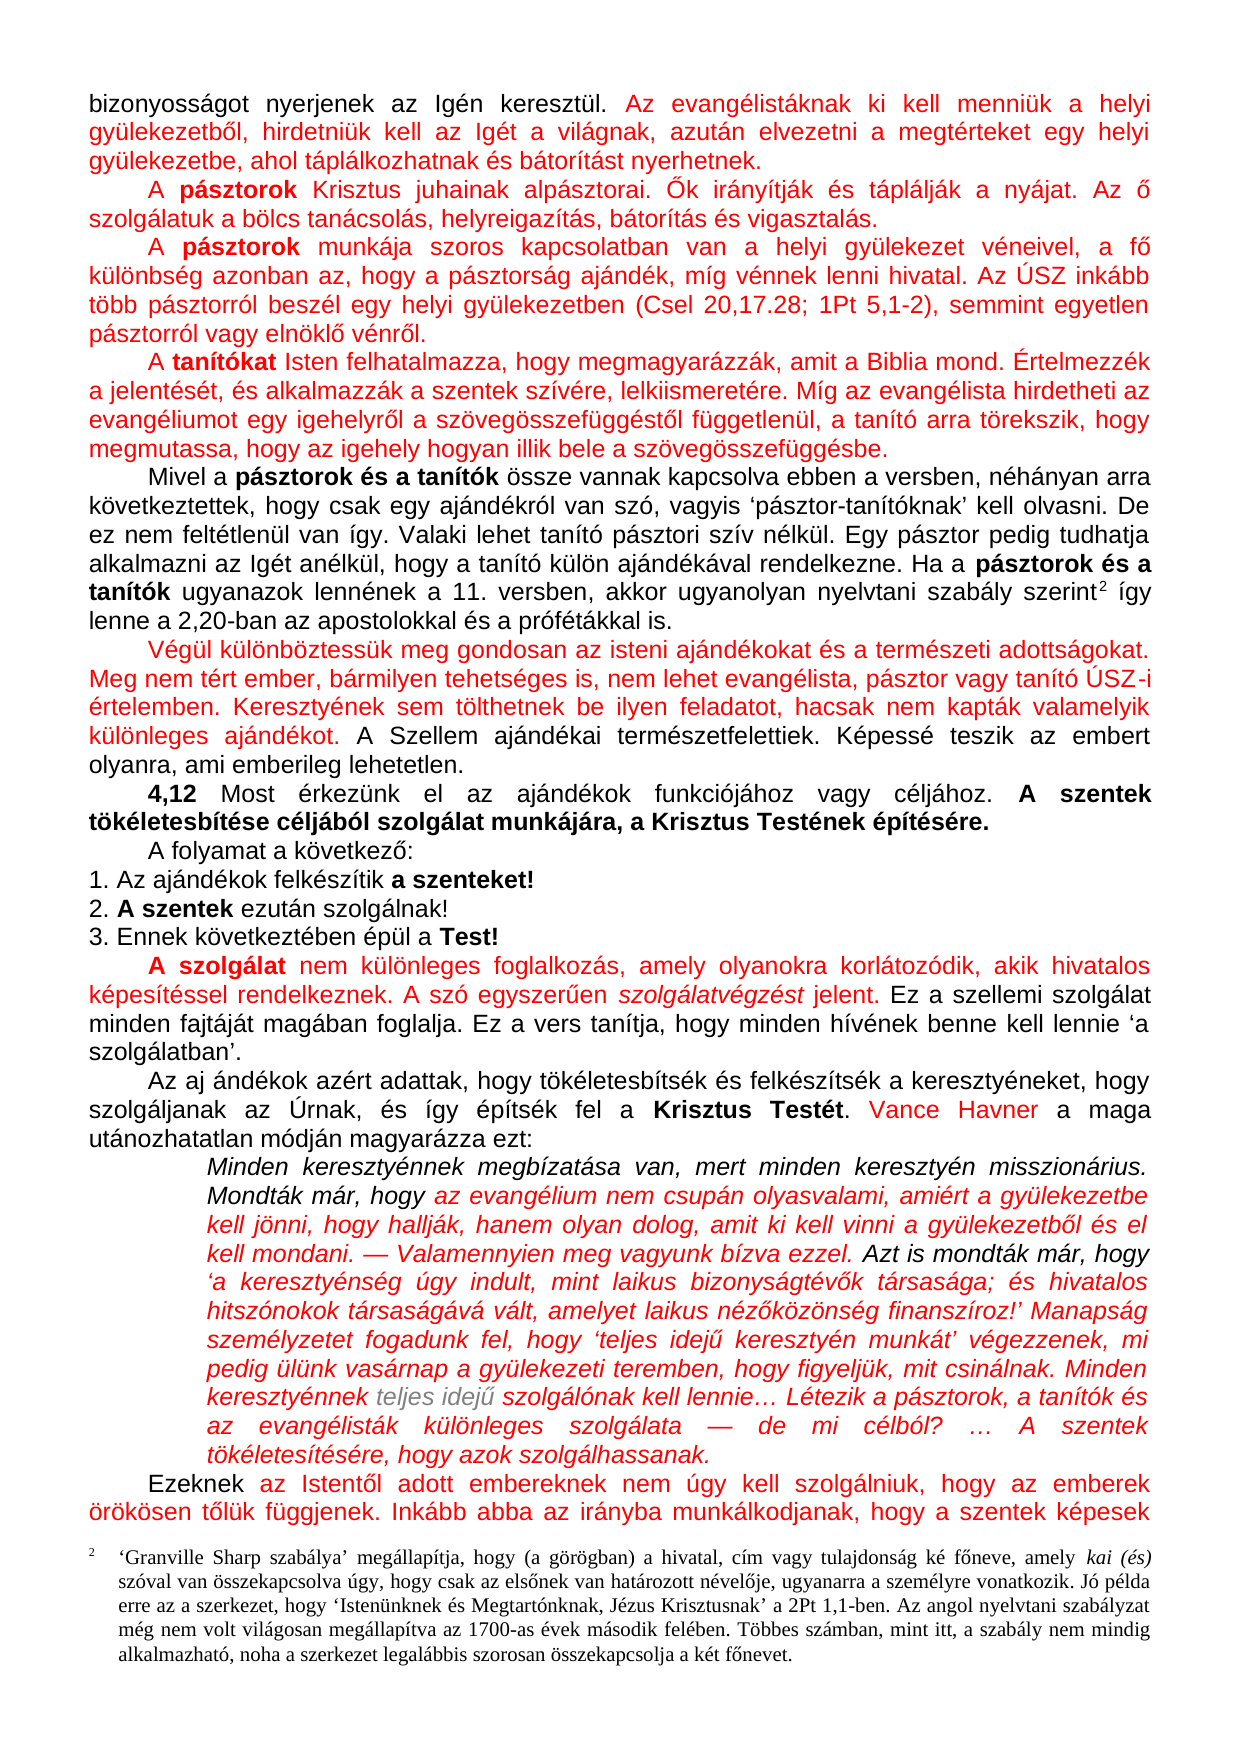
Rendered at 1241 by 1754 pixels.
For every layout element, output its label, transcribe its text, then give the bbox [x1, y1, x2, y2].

text 3. Ennek következtében épül a Test! [88, 922, 1152, 951]
text Ezeknek az Istentől adott embereknek nem úgy kell szolgálniuk, hogy az emberek örökösen tőlük függjenek. Inkább abba az irányba munkálkodjanak, hogy a szentek képesek [88, 1468, 1152, 1526]
text A pásztorok munkája szoros kapcsolatban van a helyi gyülekezet véneivel, a fő különbség azonban az, hogy a pásztorság ajándék, míg vénnek lenni hivatal. Az ÚSZ inkább több pásztorról beszél egy helyi gyülekezetben (Csel 20,17.28; 1Pt 5,1-2), semmint egyetlen pásztorról vagy elnöklő vénről. [88, 232, 1152, 347]
text Végül különböztessük meg gondosan az isteni ajándékokat és a természeti adottságokat. Meg nem tért ember, bármilyen tehetséges is, nem lehet evangélista, pásztor vagy tanító ÚSZ‑i értelemben. Keresztyének sem tölthetnek be ilyen feladatot, hacsak nem kapták valamelyik különleges ajándékot. A Szellem ajándékai természetfelettiek. Képessé teszik az embert olyanra, ami emberileg lehetetlen. [88, 635, 1152, 778]
text Mivel a pásztorok és a tanítók össze vannak kapcsolva ebben a versben, néhányan arra következtettek, hogy csak egy ajándékról van szó, vagyis ‘pásztor-tanítóknak’ kell olvasni. De ez nem feltétlenül van így. Valaki lehet tanító pásztori szív nélkül. Egy pásztor pedig tudhatja alkalmazni az Igét anélkül, hogy a tanító külön ajándékával rendelkezne. Ha a pásztorok és a tanítók ugyanazok lennének a 11. versben, akkor ugyanolyan nyelvtani szabály szerint így lenne a 2,20-ban az apostolokkal és a prófétákkal is. [88, 462, 1152, 635]
text A tanítókat Isten felhatalmazza, hogy megmagyarázzák, amit a Biblia mond. Értelmezzék a jelentését, és alkalmazzák a szentek szívére, lelkiismeretére. Míg az evangélista hirdetheti az evangéliumot egy igehelyről a szövegösszefüggéstől függetlenül, a tanító arra törekszik, hogy megmutassa, hogy az igehely hogyan illik bele a szövegösszefüggésbe. [88, 347, 1152, 462]
text Minden keresztyénnek megbízatása van, mert minden keresztyén misszionárius. Mondták már, hogy az evangélium nem csupán olyasvalami, amiért a gyülekezetbe kell jönni, hogy hallják, hanem olyan dolog, amit ki kell vinni a gyülekezetből és el kell mondani. — Valamennyien meg vagyunk bízva ezzel. Azt is mondták már, hogy ‘a keresztyénség úgy indult, mint laikus bizonyságtévők társasága; és hivatalos hitszónokok társaságává vált, amelyet laikus nézőközönség finanszíroz!’ Manapság személyzetet fogadunk fel, hogy ‘teljes idejű keresztyén munkát’ végezzenek, mi pedig ülünk vasárnap a gyülekezeti teremben, hogy figyeljük, mit csinálnak. Minden keresztyénnek teljes idejű szolgálónak kell lennie… Létezik a pásztorok, a tanítók és az evangélisták különleges szolgálata — de mi célból? … A szentek tökéletesítésére, hogy azok szolgálhassanak. [207, 1152, 1152, 1468]
text Az aj ándékok azért adattak, hogy tökéletesbítsék és felkészítsék a keresztyéneket, hogy szolgáljanak az Úrnak, és így építsék fel a Krisztus Testét. Vance Havner a maga utánozhatatlan módján magyarázza ezt: [88, 1066, 1152, 1152]
text ‘Granville Sharp szabálya’ megállapítja, hogy (a görögban) a hivatal, cím vagy tulajdonság ké főneve, amely kai (és) szóval van összekapcsolva úgy, hogy csak az elsőnek van határozott névelője, ugyanarra a személyre vonatkozik. Jó példa erre az a szerkezet, hogy ‘Istenünknek és Megtartónknak, Jézus Krisztusnak’ a 2Pt 1,1-ben. Az angol nyelvtani szabályzat még nem volt világosan megállapítva az 1700-as évek második felében. Többes számban, mint itt, a szabály nem mindig alkalmazható, noha a szerkezet legalábbis szorosan összekapcsolja a két főnevet. [88, 1545, 1152, 1665]
text A szolgálat nem különleges foglalkozás, amely olyanokra korlátozódik, akik hivatalos képesítéssel rendelkeznek. A szó egyszerűen szolgálatvégzést jelent. Ez a szellemi szolgálat minden fajtáját magában foglalja. Ez a vers tanítja, hogy minden hívének benne kell lennie ‘a szolgálatban’. [88, 951, 1152, 1066]
text bizonyosságot nyerjenek az Igén keresztül. Az evangélistáknak ki kell menniük a helyi gyülekezetből, hirdetniük kell az Igét a világnak, azután elvezetni a megtérteket egy helyi gyülekezetbe, ahol táplálkozhatnak és bátorítást nyerhetnek. [88, 88, 1152, 175]
text 1. Az ajándékok felkészítik a szenteket! [88, 865, 1152, 893]
text 2. A szentek ezután szolgálnak! [88, 893, 1152, 922]
text A pásztorok Krisztus juhainak alpásztorai. Ők irányítják és táplálják a nyájat. Az ő szolgálatuk a bölcs tanácsolás, helyreigazítás, bátorítás és vigasztalás. [88, 175, 1152, 232]
text 4,12 Most érkezünk el az ajándékok funkciójához vagy céljához. A szentek tökéletesbítése céljából szolgálat munkájára, a Krisztus Testének építésére. [88, 778, 1152, 836]
text A folyamat a következő: [88, 836, 1152, 865]
